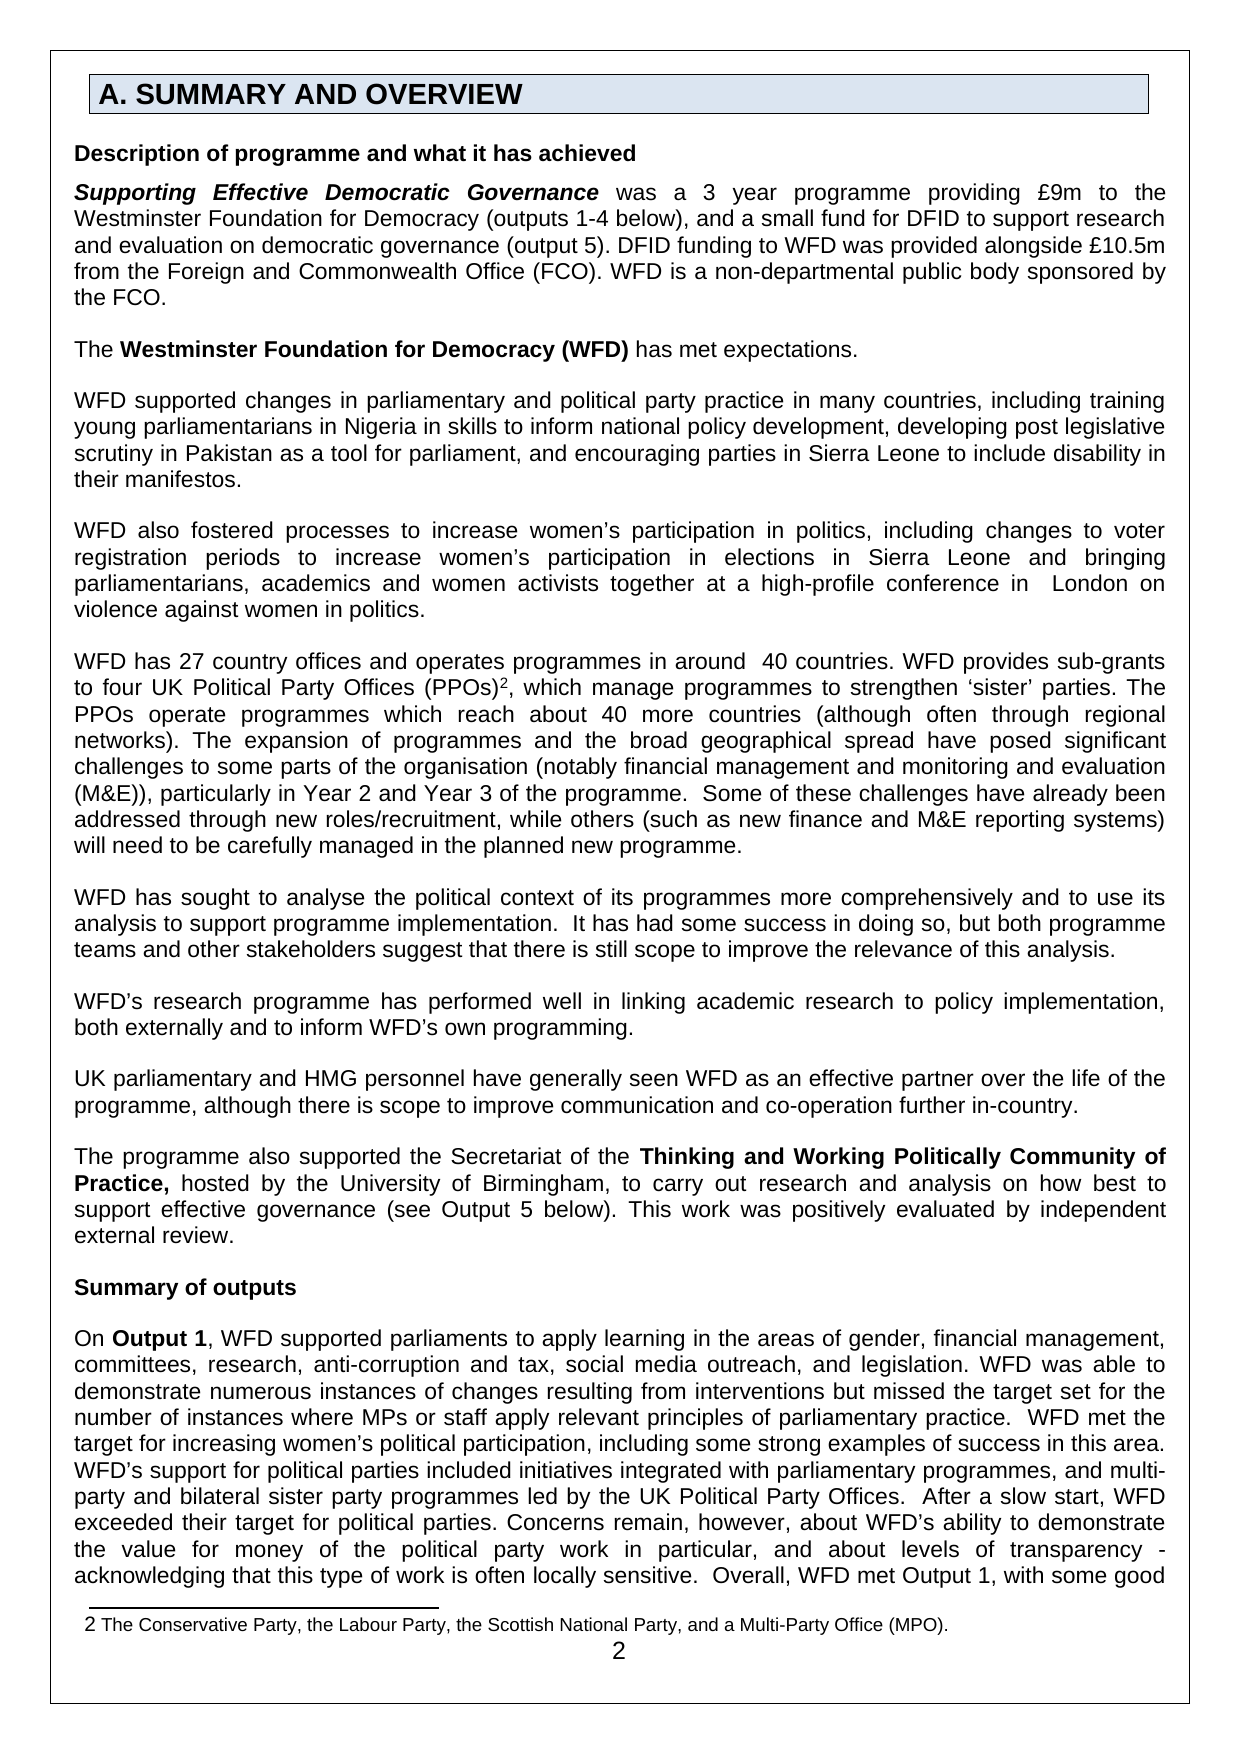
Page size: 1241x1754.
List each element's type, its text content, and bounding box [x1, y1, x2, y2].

text WFD has sought to analyse the political context of its programmes more comprehensively and to use its analysis to support programme implementation. It has had some success in doing so, but both programme teams and other stakeholders suggest that there is still scope to improve the relevance of this analysis. [74, 884, 1167, 963]
text The programme also supported the Secretariat of the Thinking and Working Politically Community of Practice, hosted by the University of Birmingham, to carry out research and analysis on how best to support effective governance (see Output 5 below). This work was positively evaluated by independent external review. [74, 1143, 1167, 1248]
text UK parliamentary and HMG personnel have generally seen WFD as an effective partner over the life of the programme, although there is scope to improve communication and co-operation further in-country. [74, 1065, 1167, 1118]
text The Conservative Party, the Labour Party, the Scottish National Party, and a Multi-Party Office (MPO). [84, 1612, 1169, 1636]
text On Output 1, WFD supported parliaments to apply learning in the areas of gender, financial management, committees, research, anti-corruption and tax, social media outreach, and legislation. WFD was able to demonstrate numerous instances of changes resulting from interventions but missed the target set for the number of instances where MPs or staff apply relevant principles of parliamentary practice. WFD met the target for increasing women’s political participation, including some strong examples of success in this area. WFD’s support for political parties included initiatives integrated with parliamentary programmes, and multi-party and bilateral sister party programmes led by the UK Political Party Offices. After a slow start, WFD exceeded their target for political parties. Concerns remain, however, about WFD’s ability to demonstrate the value for money of the political party work in particular, and about levels of transparency - acknowledging that this type of work is often locally sensitive. Overall, WFD met Output 1, with some good [74, 1325, 1167, 1588]
text WFD supported changes in parliamentary and political party practice in many countries, including training young parliamentarians in Nigeria in skills to inform national policy development, developing post legislative scrutiny in Pakistan as a tool for parliament, and encouraging parties in Sierra Leone to include disability in their manifestos. [74, 387, 1167, 492]
text WFD also fostered processes to increase women’s participation in politics, including changes to voter registration periods to increase women’s participation in elections in Sierra Leone and bringing parliamentarians, academics and women activists together at a high-profile conference in London on violence against women in politics. [74, 517, 1167, 623]
text Description of programme and what it has achieved [74, 140, 1149, 166]
text WFD has 27 country offices and operates programmes in around 40 countries. WFD provides sub-grants to four UK Political Party Offices (PPOs), which manage programmes to strengthen ‘sister’ parties. The PPOs operate programmes which reach about 40 more countries (although often through regional networks). The expansion of programmes and the broad geographical spread have posed significant challenges to some parts of the organisation (notably financial management and monitoring and evaluation (M&E)), particularly in Year 2 and Year 3 of the programme. Some of these challenges have already been addressed through new roles/recruitment, while others (such as new finance and M&E reporting systems) will need to be carefully managed in the planned new programme. [74, 648, 1167, 859]
text Supporting Effective Democratic Governance was a 3 year programme providing £9m to the Westminster Foundation for Democracy (outputs 1-4 below), and a small fund for DFID to support research and evaluation on democratic governance (output 5). DFID funding to WFD was provided alongside £10.5m from the Foreign and Commonwealth Office (FCO). WFD is a non-departmental public body sponsored by the FCO. [74, 179, 1167, 311]
text Summary of outputs [74, 1273, 1167, 1300]
text The Westminster Foundation for Democracy (WFD) has met expectations. [74, 336, 1167, 362]
subtitle A. SUMMARY AND OVERVIEW [90, 75, 1148, 113]
text WFD’s research programme has performed well in linking academic research to policy implementation, both externally and to inform WFD’s own programming. [74, 988, 1167, 1040]
